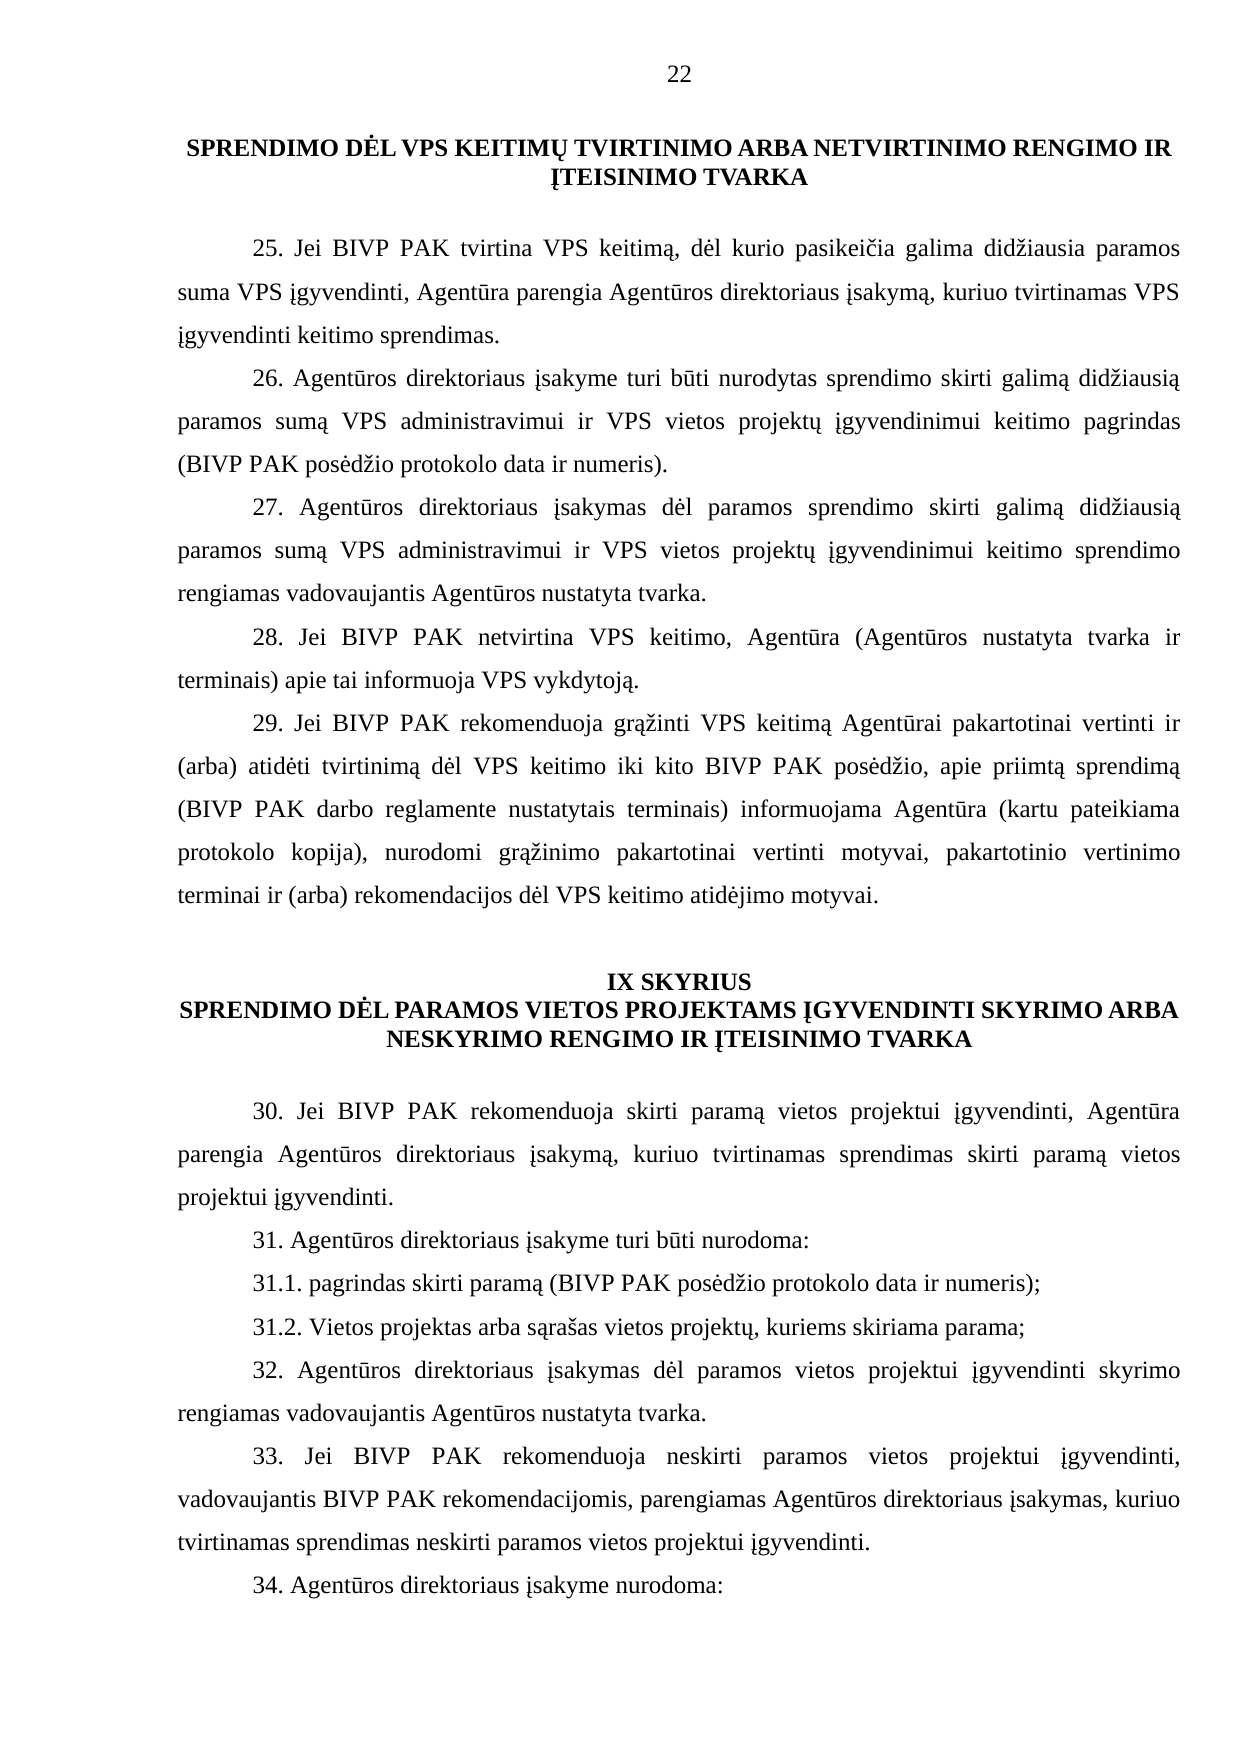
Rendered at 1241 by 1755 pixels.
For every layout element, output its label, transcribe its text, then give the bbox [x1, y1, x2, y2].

text IX SKYRIUS [177, 967, 1181, 995]
text 31. Agentūros direktoriaus įsakyme turi būti nurodoma: [177, 1225, 1181, 1254]
text 31.1. pagrindas skirti paramą (BIVP PAK posėdžio protokolo data ir numeris); [177, 1268, 1181, 1297]
text 25. Jei BIVP PAK tvirtina VPS keitimą, dėl kurio pasikeičia galima didžiausia paramos suma VPS įgyvendinti, Agentūra parengia Agentūros direktoriaus įsakymą, kuriuo tvirtinamas VPS įgyvendinti keitimo sprendimas. [177, 233, 1181, 348]
text 31.2. Vietos projektas arba sąrašas vietos projektų, kuriems skiriama parama; [177, 1312, 1181, 1340]
text 33. Jei BIVP PAK rekomenduoja neskirti paramos vietos projektui įgyvendinti, vadovaujantis BIVP PAK rekomendacijomis, parengiamas Agentūros direktoriaus įsakymas, kuriuo tvirtinamas sprendimas neskirti paramos vietos projektui įgyvendinti. [177, 1441, 1181, 1556]
text 26. Agentūros direktoriaus įsakyme turi būti nurodytas sprendimo skirti galimą didžiausią paramos sumą VPS administravimui ir VPS vietos projektų įgyvendinimui keitimo pagrindas (BIVP PAK posėdžio protokolo data ir numeris). [177, 363, 1181, 478]
text 28. Jei BIVP PAK netvirtina VPS keitimo, Agentūra (Agentūros nustatyta tvarka ir terminais) apie tai informuoja VPS vykdytoją. [177, 622, 1181, 693]
text 27. Agentūros direktoriaus įsakymas dėl paramos sprendimo skirti galimą didžiausią paramos sumą VPS administravimui ir VPS vietos projektų įgyvendinimui keitimo sprendimo rengiamas vadovaujantis Agentūros nustatyta tvarka. [177, 492, 1181, 607]
text 34. Agentūros direktoriaus įsakyme nurodoma: [177, 1570, 1181, 1599]
text SPRENDIMO DĖL VPS KEITIMŲ TVIRTINIMO ARBA NETVIRTINIMO RENGIMO IR ĮTEISINIMO TVARKA [177, 133, 1181, 190]
text 32. Agentūros direktoriaus įsakymas dėl paramos vietos projektui įgyvendinti skyrimo rengiamas vadovaujantis Agentūros nustatyta tvarka. [177, 1355, 1181, 1427]
text SPRENDIMO DĖL PARAMOS VIETOS PROJEKTAMS ĮGYVENDINTI SKYRIMO ARBA NESKYRIMO RENGIMO IR ĮTEISINIMO TVARKA [177, 995, 1181, 1053]
text 30. Jei BIVP PAK rekomenduoja skirti paramą vietos projektui įgyvendinti, Agentūra parengia Agentūros direktoriaus įsakymą, kuriuo tvirtinamas sprendimas skirti paramą vietos projektui įgyvendinti. [177, 1096, 1181, 1211]
text 29. Jei BIVP PAK rekomenduoja grąžinti VPS keitimą Agentūrai pakartotinai vertinti ir (arba) atidėti tvirtinimą dėl VPS keitimo iki kito BIVP PAK posėdžio, apie priimtą sprendimą (BIVP PAK darbo reglamente nustatytais terminais) informuojama Agentūra (kartu pateikiama protokolo kopija), nurodomi grąžinimo pakartotinai vertinti motyvai, pakartotinio vertinimo terminai ir (arba) rekomendacijos dėl VPS keitimo atidėjimo motyvai. [177, 708, 1181, 909]
